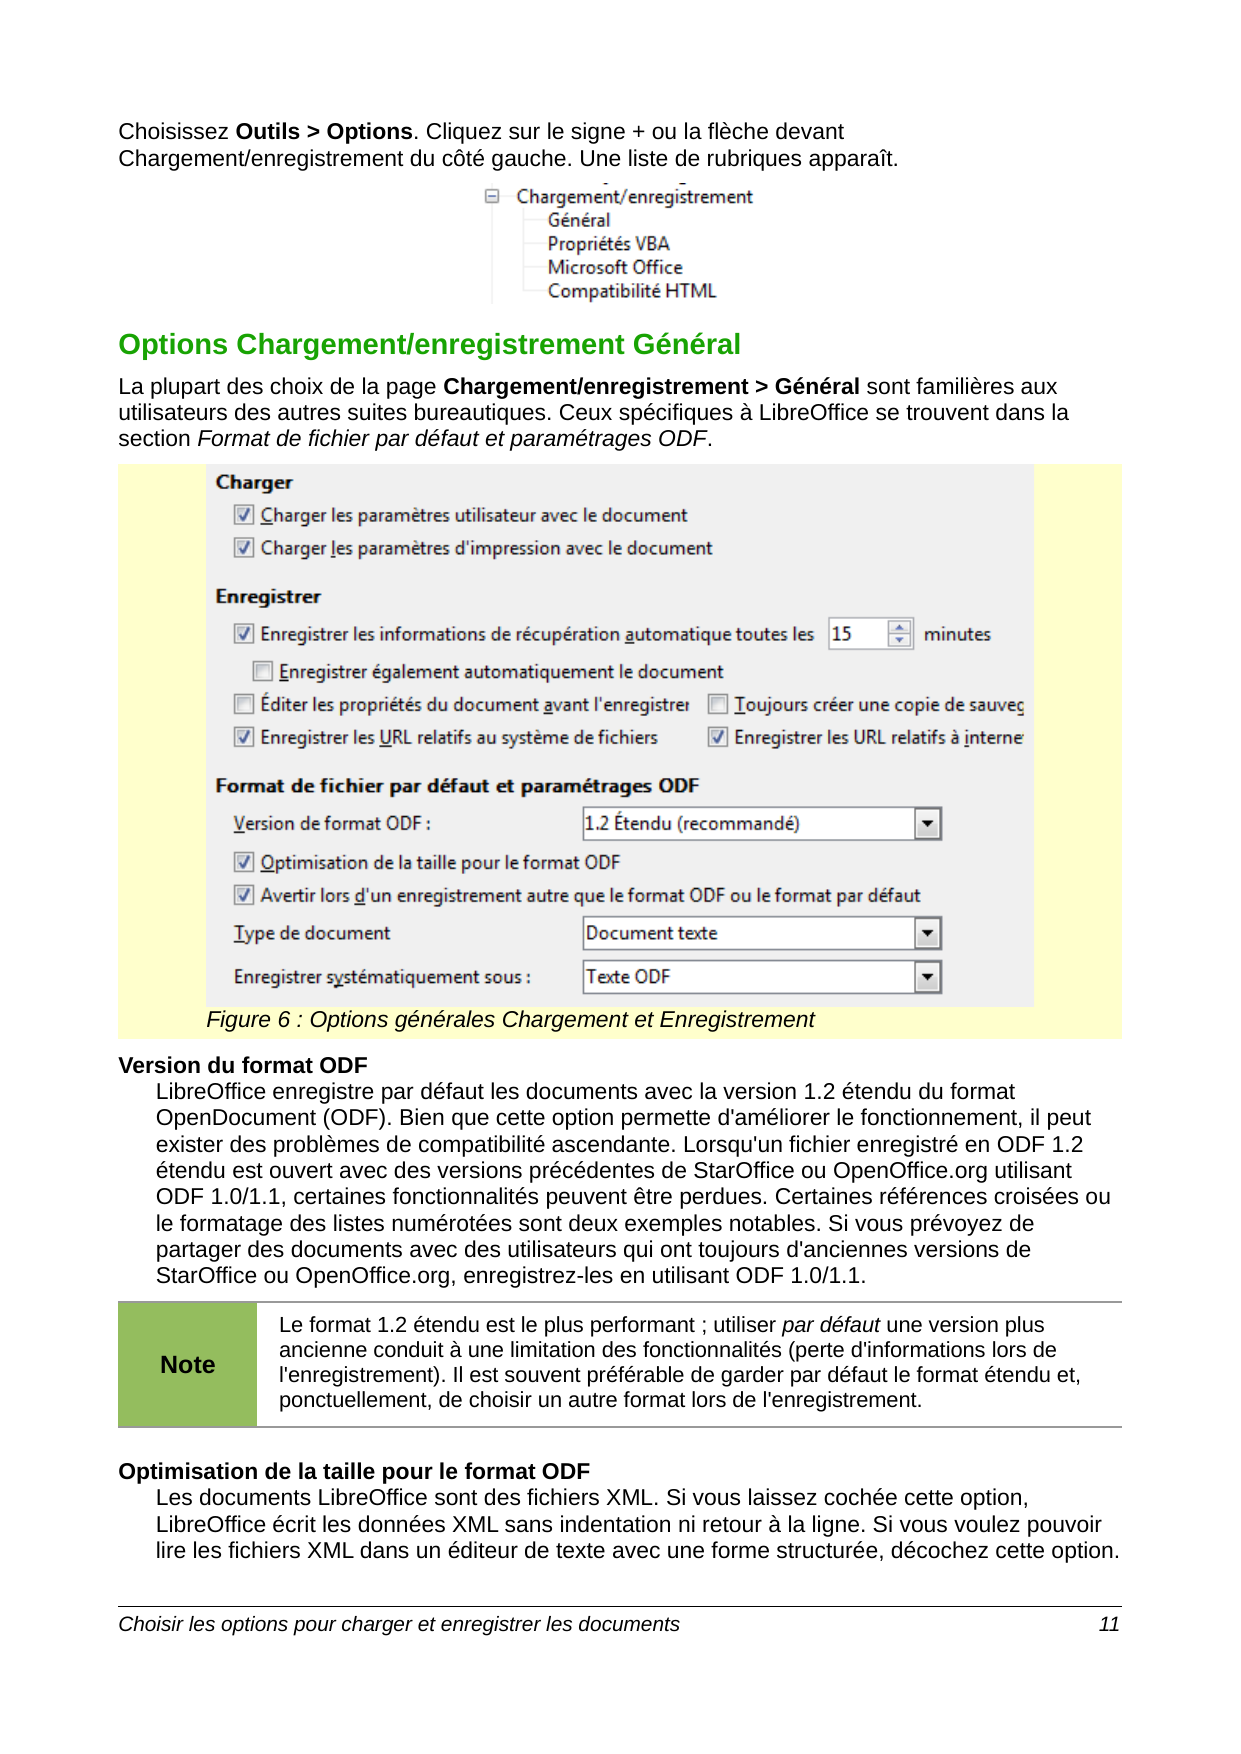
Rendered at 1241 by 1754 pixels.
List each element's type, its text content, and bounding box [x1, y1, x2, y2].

text Optimisation de la taille pour le format ODF [118, 1458, 1122, 1484]
table_header Note [118, 1303, 257, 1426]
picture [206, 464, 1035, 1007]
subtitle Options Chargement/enregistrement Général [118, 327, 1122, 360]
text La plupart des choix de la page Chargement/enregistrement > Général sont familières aux utilisateurs des autres suites bureautiques. Ceux spécifiques à LibreOffice se trouvent dans la section Format de fichier par défaut et paramétrages ODF. [118, 373, 1122, 452]
text Choisissez Outils > Options. Cliquez sur le signe + ou la flèche devant Chargement/enregistrement du côté gauche. Une liste de rubriques apparaît. [118, 118, 1122, 171]
picture [479, 183, 761, 304]
table_header Le format 1.2 étendu est le plus performant ; utiliser par défaut une version plus ancienne conduit à une limitation des fonctionnalités (perte d'informations lors de l'enregistrement). Il est souvent préférable de garder par défaut le format étendu et, ponctuellement, de choisir un autre format lors de l'enregistrement. [258, 1303, 1122, 1426]
text Version du format ODF [118, 1052, 1122, 1078]
text Les documents LibreOffice sont des fichiers XML. Si vous laissez cochée cette option, LibreOffice écrit les données XML sans indentation ni retour à la ligne. Si vous voulez pouvoir lire les fichiers XML dans un éditeur de texte avec une forme structurée, décochez cette option. [156, 1484, 1122, 1563]
text LibreOffice enregistre par défaut les documents avec la version 1.2 étendu du format OpenDocument (ODF). Bien que cette option permette d'améliorer le fonctionnement, il peut exister des problèmes de compatibilité ascendante. Lorsqu'un fichier enregistré en ODF 1.2 étendu est ouvert avec des versions précédentes de StarOffice ou OpenOffice.org utilisant ODF 1.0/1.1, certaines fonctionnalités peuvent être perdues. Certaines références croisées ou le formatage des listes numérotées sont deux exemples notables. Si vous prévoyez de partager des documents avec des utilisateurs qui ont toujours d'anciennes versions de StarOffice ou OpenOffice.org, enregistrez-les en utilisant ODF 1.0/1.1. [156, 1078, 1122, 1289]
text Figure 6 : Options générales Chargement et Enregistrement [206, 1007, 1034, 1033]
